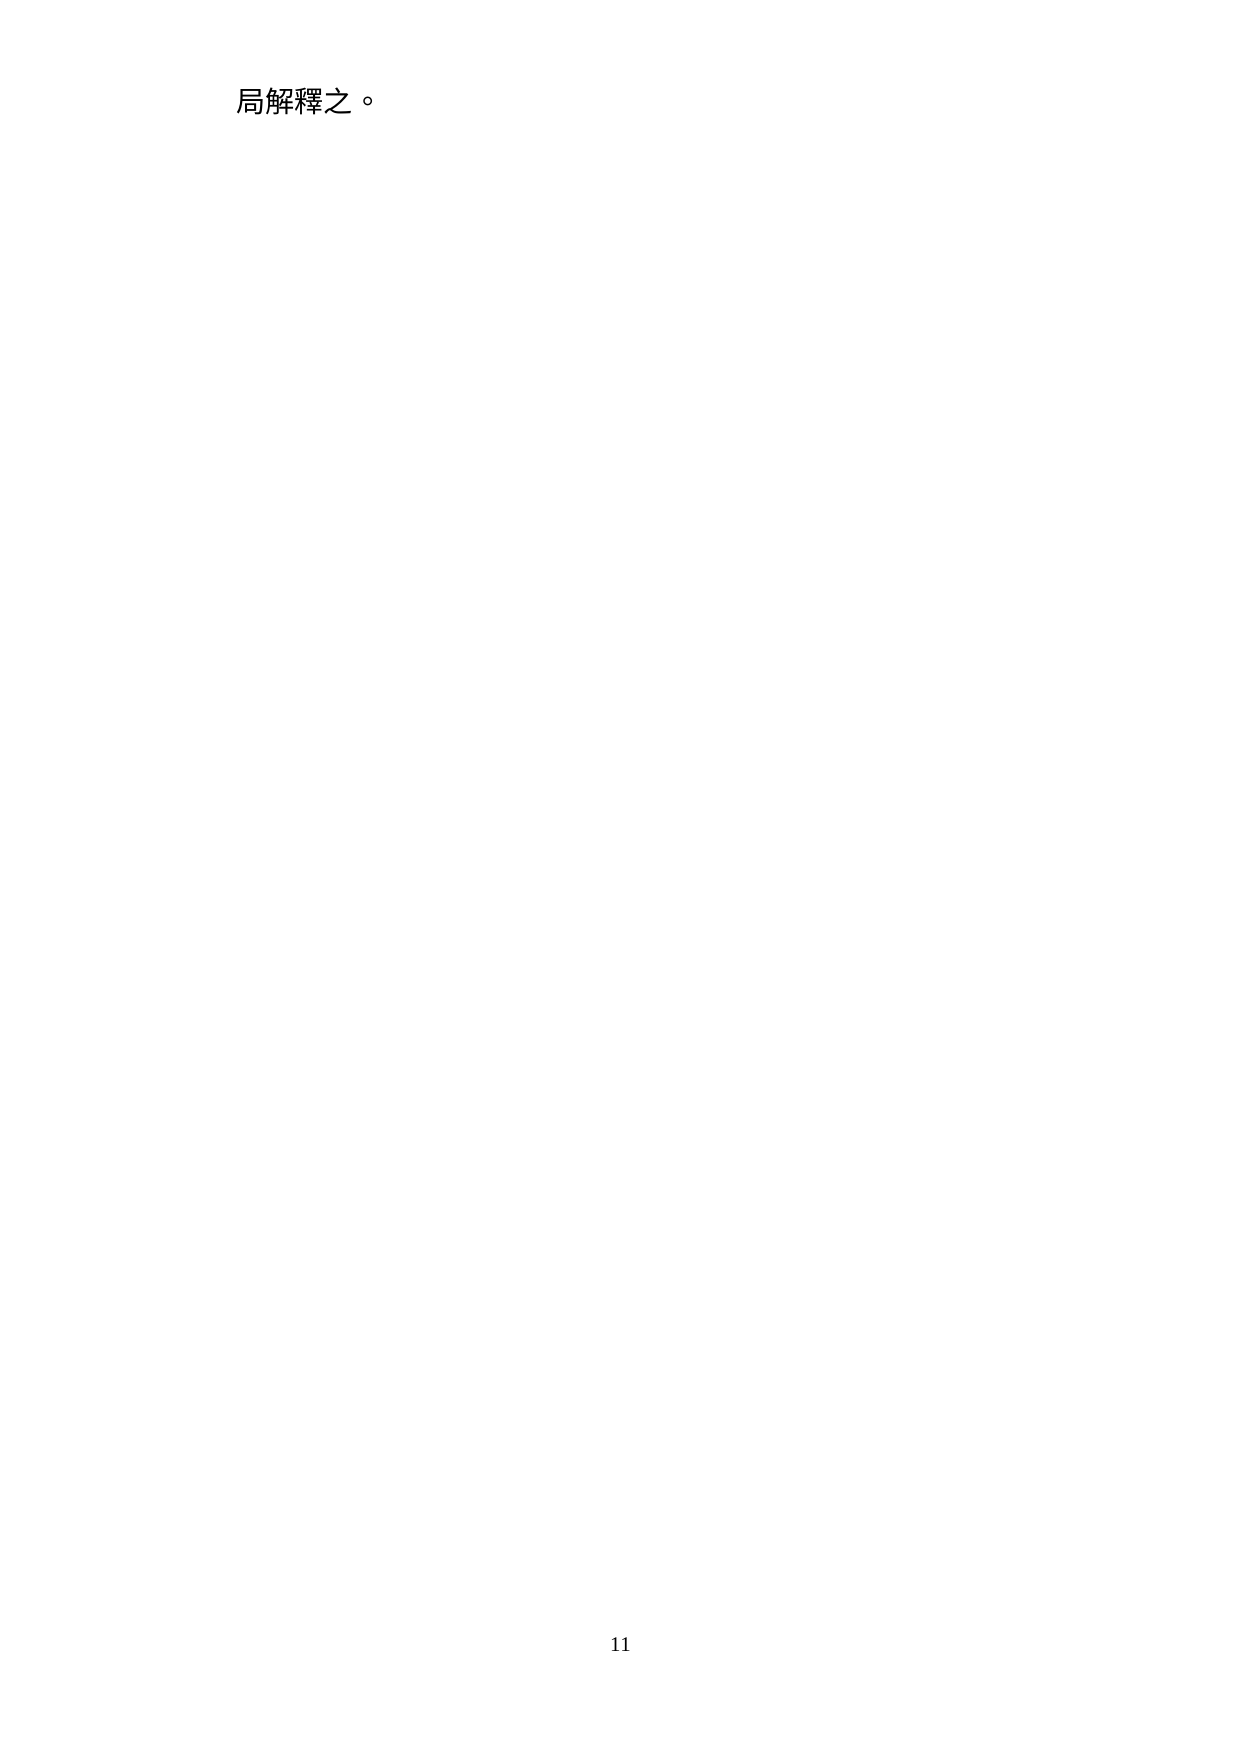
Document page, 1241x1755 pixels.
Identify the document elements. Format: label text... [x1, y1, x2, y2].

list 局解釋之。 [177, 74, 1122, 122]
